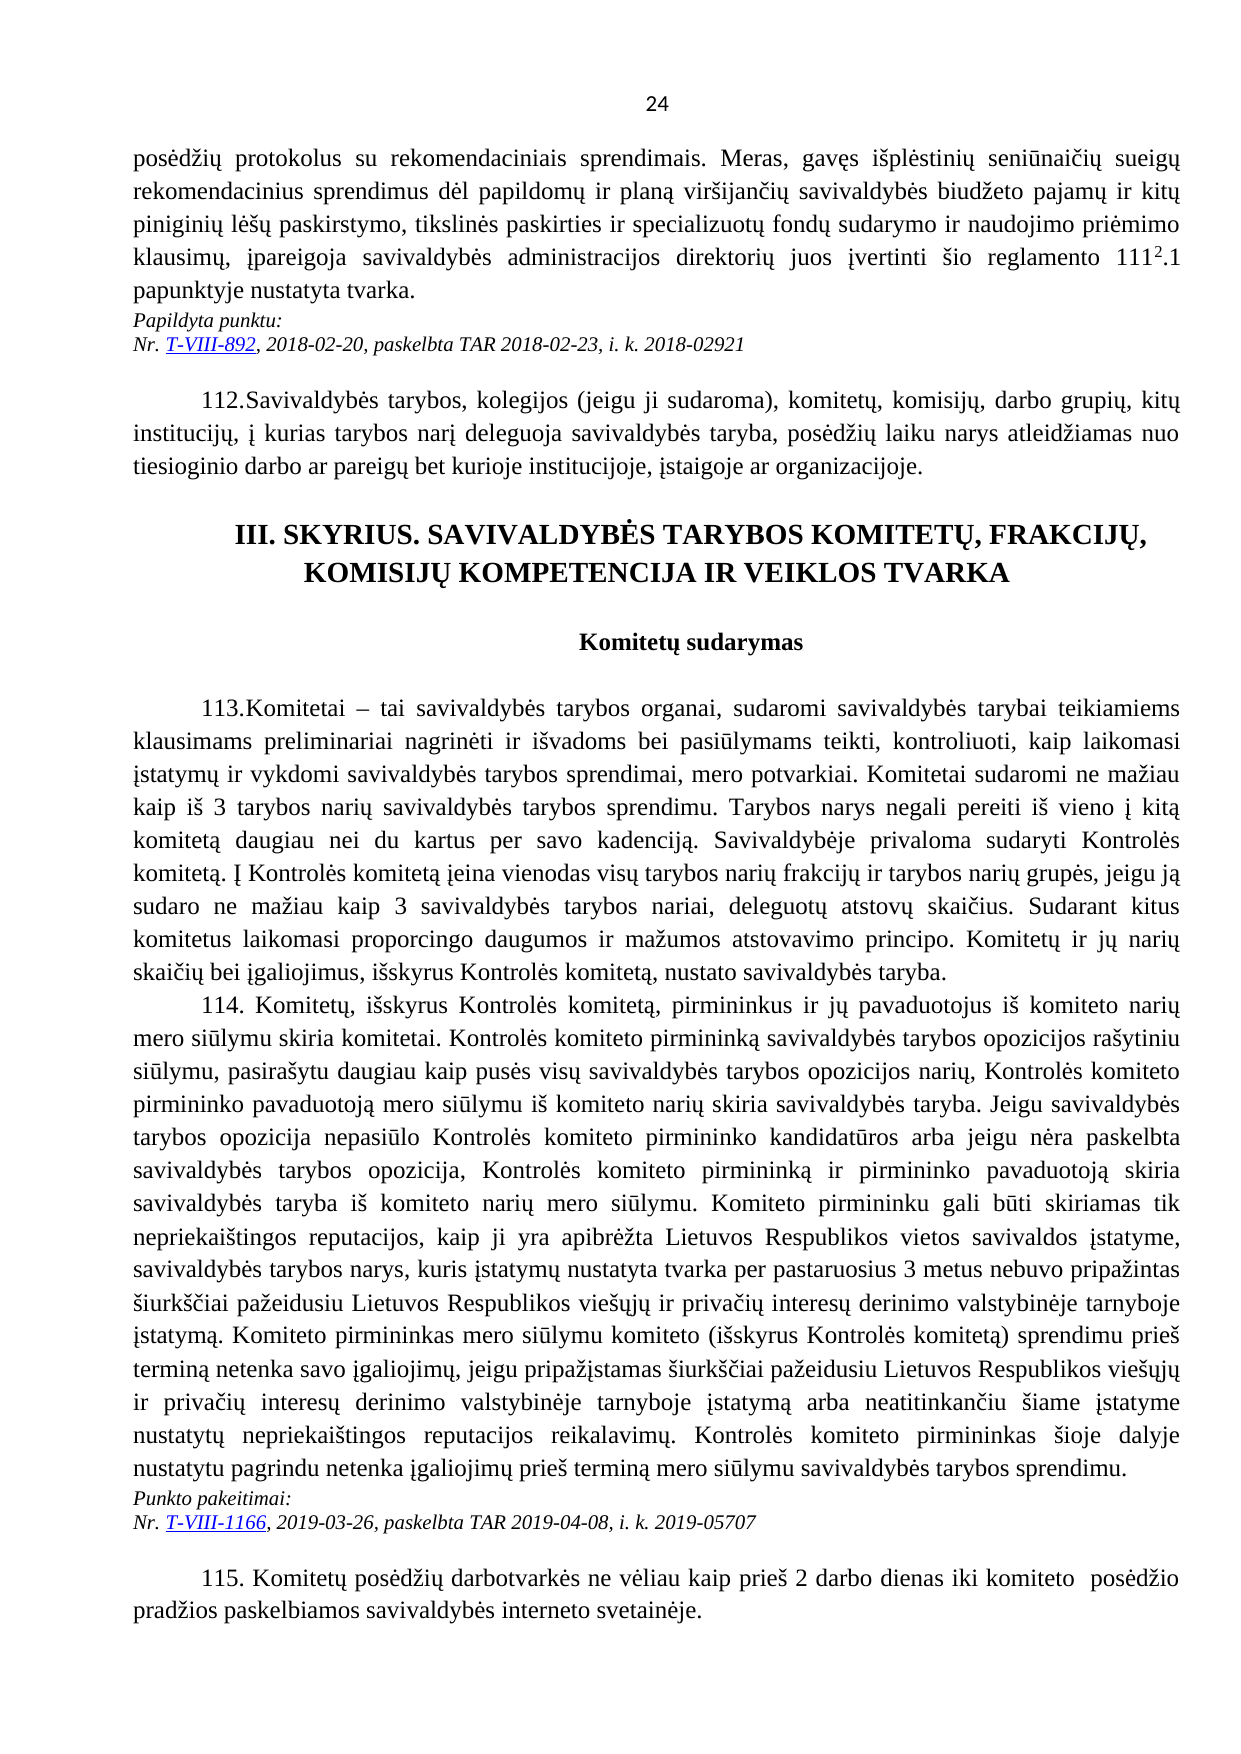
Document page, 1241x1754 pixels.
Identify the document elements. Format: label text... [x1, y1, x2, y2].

text III. SKYRIUS. SAVIVALDYBĖS TARYBOS KOMITETŲ, FRAKCIJŲ, KOMISIJŲ KOMPETENCIJA IR VEIKLOS TVARKA [133, 517, 1181, 589]
text 113. Komitetai – tai savivaldybės tarybos organai, sudaromi savivaldybės tarybai teikiamiems klausimams preliminariai nagrinėti ir išvadoms bei pasiūlymams teikti, kontroliuoti, kaip laikomasi įstatymų ir vykdomi savivaldybės tarybos sprendimai, mero potvarkiai. Komitetai sudaromi ne mažiau kaip iš 3 tarybos narių savivaldybės tarybos sprendimu. Tarybos narys negali pereiti iš vieno į kitą komitetą daugiau nei du kartus per savo kadenciją. Savivaldybėje privaloma sudaryti Kontrolės komitetą. Į Kontrolės komitetą įeina vienodas visų tarybos narių frakcijų ir tarybos narių grupės, jeigu ją sudaro ne mažiau kaip 3 savivaldybės tarybos nariai, deleguotų atstovų skaičius. Sudarant kitus komitetus laikomasi proporcingo daugumos ir mažumos atstovavimo principo. Komitetų ir jų narių skaičių bei įgaliojimus, išskyrus Kontrolės komitetą, nustato savivaldybės taryba. [133, 693, 1181, 986]
text 112. Savivaldybės tarybos, kolegijos (jeigu ji sudaroma), komitetų, komisijų, darbo grupių, kitų institucijų, į kurias tarybos narį deleguoja savivaldybės taryba, posėdžių laiku narys atleidžiamas nuo tiesioginio darbo ar pareigų bet kurioje institucijoje, įstaigoje ar organizacijoje. [133, 385, 1181, 480]
text Nr. T-VIII-892, 2018-02-20, paskelbta TAR 2018-02-23, i. k. 2018-02921 [133, 332, 1181, 356]
text Komitetų sudarymas [133, 627, 1181, 656]
text Punkto pakeitimai: [133, 1486, 1181, 1510]
text 115. Komitetų posėdžių darbotvarkės ne vėliau kaip prieš 2 darbo dienas iki komiteto posėdžio pradžios paskelbiamos savivaldybės interneto svetainėje. [133, 1563, 1181, 1624]
text Papildyta punktu: [133, 308, 1181, 332]
text Nr. T-VIII-1166, 2019-03-26, paskelbta TAR 2019-04-08, i. k. 2019-05707 [133, 1510, 1181, 1534]
text 114. Komitetų, išskyrus Kontrolės komitetą, pirmininkus ir jų pavaduotojus iš komiteto narių mero siūlymu skiria komitetai. Kontrolės komiteto pirmininką savivaldybės tarybos opozicijos rašytiniu siūlymu, pasirašytu daugiau kaip pusės visų savivaldybės tarybos opozicijos narių, Kontrolės komiteto pirmininko pavaduotoją mero siūlymu iš komiteto narių skiria savivaldybės taryba. Jeigu savivaldybės tarybos opozicija nepasiūlo Kontrolės komiteto pirmininko kandidatūros arba jeigu nėra paskelbta savivaldybės tarybos opozicija, Kontrolės komiteto pirmininką ir pirmininko pavaduotoją skiria savivaldybės taryba iš komiteto narių mero siūlymu. Komiteto pirmininku gali būti skiriamas tik nepriekaištingos reputacijos, kaip ji yra apibrėžta Lietuvos Respublikos vietos savivaldos įstatyme, savivaldybės tarybos narys, kuris įstatymų nustatyta tvarka per pastaruosius 3 metus nebuvo pripažintas šiurkščiai pažeidusiu Lietuvos Respublikos viešųjų ir privačių interesų derinimo valstybinėje tarnyboje įstatymą. Komiteto pirmininkas mero siūlymu komiteto (išskyrus Kontrolės komitetą) sprendimu prieš terminą netenka savo įgaliojimų, jeigu pripažįstamas šiurkščiai pažeidusiu Lietuvos Respublikos viešųjų ir privačių interesų derinimo valstybinėje tarnyboje įstatymą arba neatitinkančiu šiame įstatyme nustatytų nepriekaištingos reputacijos reikalavimų. Kontrolės komiteto pirmininkas šioje dalyje nustatytu pagrindu netenka įgaliojimų prieš terminą mero siūlymu savivaldybės tarybos sprendimu. [133, 990, 1181, 1481]
text posėdžių protokolus su rekomendaciniais sprendimais. Meras, gavęs išplėstinių seniūnaičių sueigų rekomendacinius sprendimus dėl papildomų ir planą viršijančių savivaldybės biudžeto pajamų ir kitų piniginių lėšų paskirstymo, tikslinės paskirties ir specializuotų fondų sudarymo ir naudojimo priėmimo klausimų, įpareigoja savivaldybės administracijos direktorių juos įvertinti šio reglamento 1112.1 papunktyje nustatyta tvarka. [133, 143, 1181, 304]
